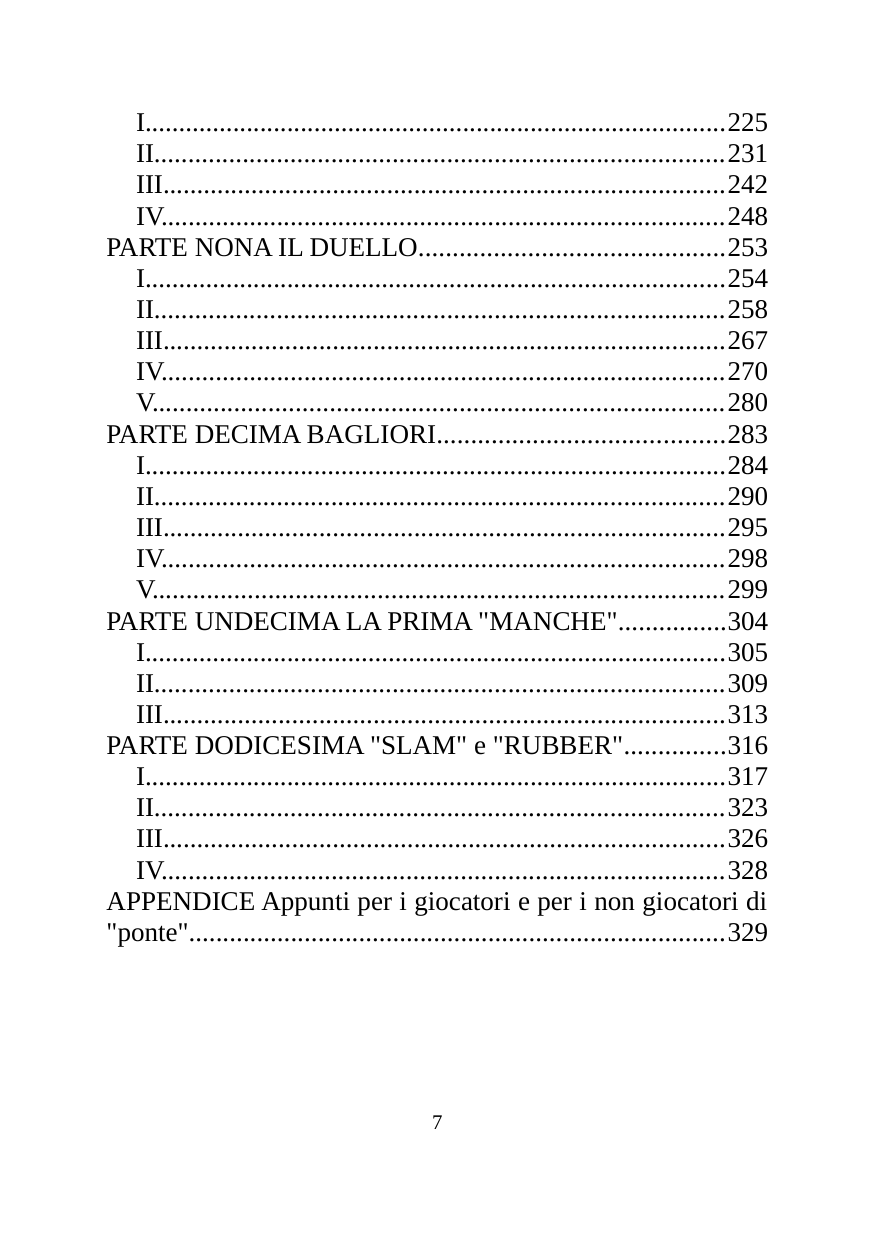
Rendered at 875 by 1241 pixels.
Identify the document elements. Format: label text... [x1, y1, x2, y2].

text II. 323 [136, 791, 768, 823]
text II. 290 [136, 480, 768, 511]
text III. 242 [136, 168, 768, 200]
text PARTE DODICESIMA "SLAM" e "RUBBER" 316 [106, 729, 768, 760]
text I. 317 [136, 760, 768, 791]
text III. 295 [136, 511, 768, 542]
text IV. 270 [136, 355, 768, 387]
text IV. 328 [136, 854, 768, 885]
text III. 267 [136, 324, 768, 355]
text V. 299 [136, 573, 768, 604]
text IV. 248 [136, 200, 768, 231]
text II. 258 [136, 293, 768, 324]
text I. 284 [136, 449, 768, 480]
text V. 280 [136, 387, 768, 418]
text II. 231 [136, 137, 768, 168]
text APPENDICE Appunti per i giocatori e per i non giocatori di "ponte". 329 [106, 885, 768, 947]
text III. 326 [136, 823, 768, 854]
text PARTE UNDECIMA LA PRIMA "MANCHE" 304 [106, 604, 768, 636]
text II. 309 [136, 667, 768, 698]
text PARTE DECIMA BAGLIORI 283 [106, 418, 768, 449]
text I. 305 [136, 636, 768, 667]
text I. 225 [136, 106, 768, 137]
text IV. 298 [136, 542, 768, 573]
text III. 313 [136, 698, 768, 729]
text I. 254 [136, 262, 768, 293]
text PARTE NONA IL DUELLO 253 [106, 231, 768, 262]
